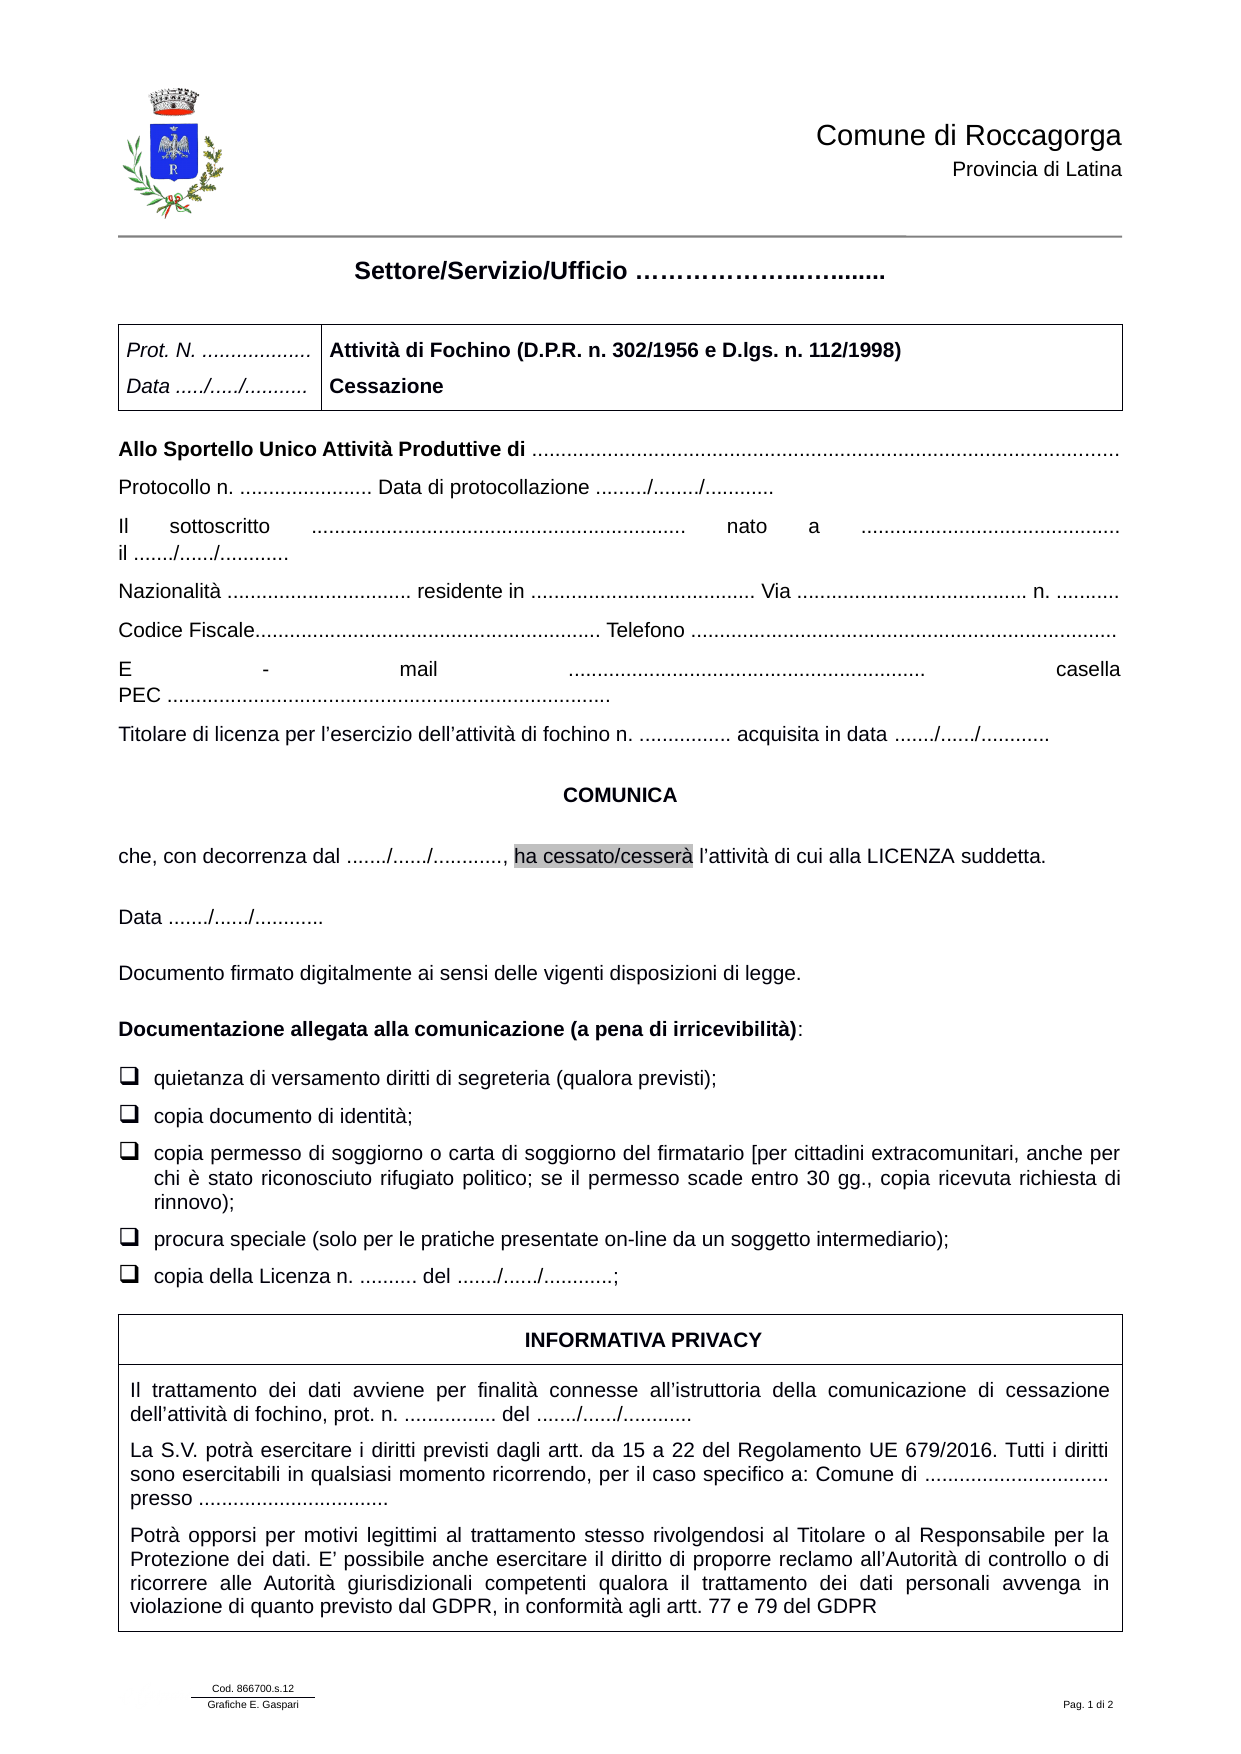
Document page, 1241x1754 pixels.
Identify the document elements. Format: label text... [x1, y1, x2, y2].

text E - mail .............................................................. casella PEC ............................................................................. [118, 657, 1122, 707]
text Titolare di licenza per l’esercizio dell’attività di fochino n. ................ acquisita in data ......./....../............ [118, 722, 1122, 746]
table_header INFORMATIVA PRIVACY [119, 1315, 1122, 1364]
text Allo Sportello Unico Attività Produttive di [118, 436, 1122, 460]
list copia permesso di soggiorno o carta di soggiorno del firmatario [per cittadini extracomunitari, anche per chi è stato riconosciuto rifugiato politico; se il permesso scade entro 30 gg., copia ricevuta richiesta di rinnovo); [118, 1141, 1122, 1214]
text che, con decorrenza dal ......./....../............, ha cessato/cesserà l’attività di cui alla LICENZA suddetta. [118, 844, 1122, 868]
table_header Attività di Fochino (D.P.R. n. 302/1956 e D.lgs. n. 112/1998) Cessazione [322, 325, 1122, 410]
list quietanza di versamento diritti di segreteria (qualora previsti); [118, 1066, 1122, 1091]
table_cell Il trattamento dei dati avviene per finalità connesse all’istruttoria della comunicazione di cessazione dell’attività di fochino, prot. n. ................ del ......./....../............ La S.V. potrà esercitare i diritti previsti dagli artt. da 15 a 22 del Regolamento UE 679/2016. Tutti i diritti sono esercitabili in qualsiasi momento ricorrendo, per il caso specifico a: Comune di ................................ presso ................................. Potrà opporsi per motivi legittimi al trattamento stesso rivolgendosi al Titolare o al Responsabile per la Protezione dei dati. E’ possibile anche esercitare il diritto di proporre reclamo all’Autorità di controllo o di ricorrere alle Autorità giurisdizionali competenti qualora il trattamento dei dati personali avvenga in violazione di quanto previsto dal GDPR, in conformità agli artt. 77 e 79 del GDPR [119, 1365, 1122, 1631]
text Documentazione allegata alla comunicazione (a pena di irricevibilità): [118, 1017, 1122, 1041]
text Data ......./....../............ [118, 905, 1122, 929]
picture [122, 87, 224, 219]
text Nazionalità ................................ residente in ....................................... Via ........................................ n. ........... [118, 579, 1122, 603]
text Comune di Roccagorga [224, 118, 1122, 152]
list procura speciale (solo per le pratiche presentate on-line da un soggetto intermediario); [118, 1227, 1122, 1252]
text COMUNICA [118, 783, 1122, 807]
text Protocollo n. ....................... Data di protocollazione ........./......../............ [118, 475, 1122, 499]
text Settore/Servizio/Ufficio ………………...…........ [118, 256, 1122, 284]
table_header Prot. N. ................... Data ...../...../........... [119, 325, 321, 410]
text Documento firmato digitalmente ai sensi delle vigenti disposizioni di legge. [118, 961, 1122, 985]
text Provincia di Latina [224, 157, 1122, 181]
text Codice Fiscale............................................................ Telefono .......................................................................... [118, 618, 1122, 642]
subtitle copia della Licenza n. .......... del ......./....../............; [118, 1264, 1122, 1289]
list copia documento di identità; [118, 1104, 1122, 1129]
text Il sottoscritto ................................................................. nato a ............................................. il ......./....../............ [118, 514, 1122, 564]
